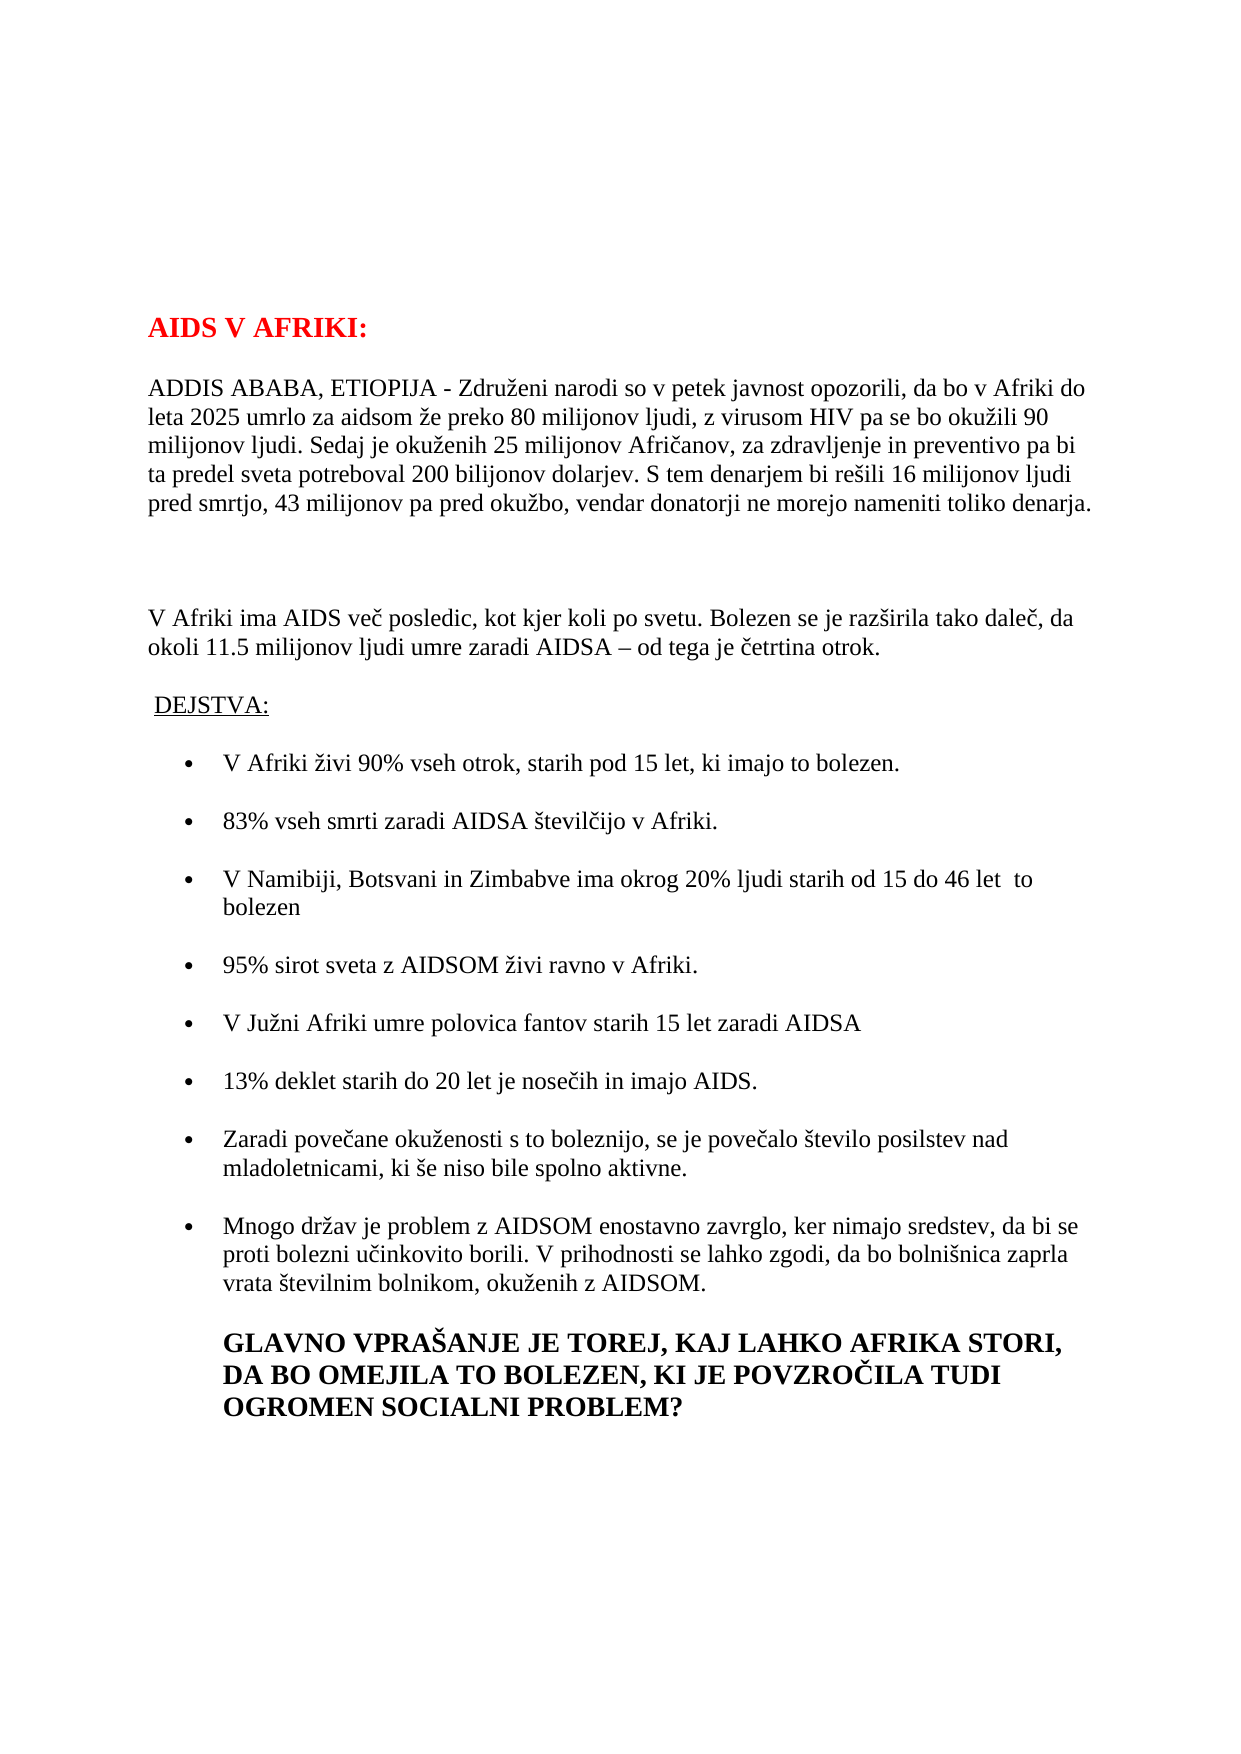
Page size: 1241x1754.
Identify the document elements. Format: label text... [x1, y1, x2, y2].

text ADDIS ABABA, ETIOPIJA - Združeni narodi so v petek javnost opozorili, da bo v Afriki do leta 2025 umrlo za aidsom že preko 80 milijonov ljudi, z virusom HIV pa se bo okužili 90 milijonov ljudi. Sedaj je okuženih 25 milijonov Afričanov, za zdravljenje in preventivo pa bi ta predel sveta potreboval 200 bilijonov dolarjev. S tem denarjem bi rešili 16 milijonov ljudi pred smrtjo, 43 milijonov pa pred okužbo, vendar donatorji ne morejo nameniti toliko denarja. [148, 373, 1093, 517]
list V Afriki živi 90% vseh otrok, starih pod 15 let, ki imajo to bolezen. [185, 748, 1093, 777]
list 83% vseh smrti zaradi AIDSA številčijo v Afriki. [185, 806, 1093, 834]
text V Afriki ima AIDS več posledic, kot kjer koli po svetu. Bolezen se je razširila tako daleč, da okoli 11.5 milijonov ljudi umre zaradi AIDSA – od tega je četrtina otrok. [148, 603, 1093, 661]
list V Južni Afriki umre polovica fantov starih 15 let zaradi AIDSA [185, 1008, 1093, 1037]
list 95% sirot sveta z AIDSOM živi ravno v Afriki. [185, 950, 1093, 979]
text AIDS V AFRIKI: [148, 311, 1093, 344]
text DEJSTVA: [148, 690, 1093, 719]
list Zaradi povečane okuženosti s to boleznijo, se je povečalo število posilstev nad mladoletnicami, ki še niso bile spolno aktivne. [185, 1124, 1093, 1182]
list Mnogo držav je problem z AIDSOM enostavno zavrglo, ker nimajo sredstev, da bi se proti bolezni učinkovito borili. V prihodnosti se lahko zgodi, da bo bolnišnica zaprla vrata številnim bolnikom, okuženih z AIDSOM. GLAVNO VPRAŠANJE JE TOREJ, KAJ LAHKO AFRIKA STORI, DA BO OMEJILA TO BOLEZEN, KI JE POVZROČILA TUDI OGROMEN SOCIALNI PROBLEM? [185, 1211, 1093, 1423]
list V Namibiji, Botsvani in Zimbabve ima okrog 20% ljudi starih od 15 do 46 let to bolezen [185, 864, 1093, 921]
list 13% deklet starih do 20 let je nosečih in imajo AIDS. [185, 1066, 1093, 1095]
